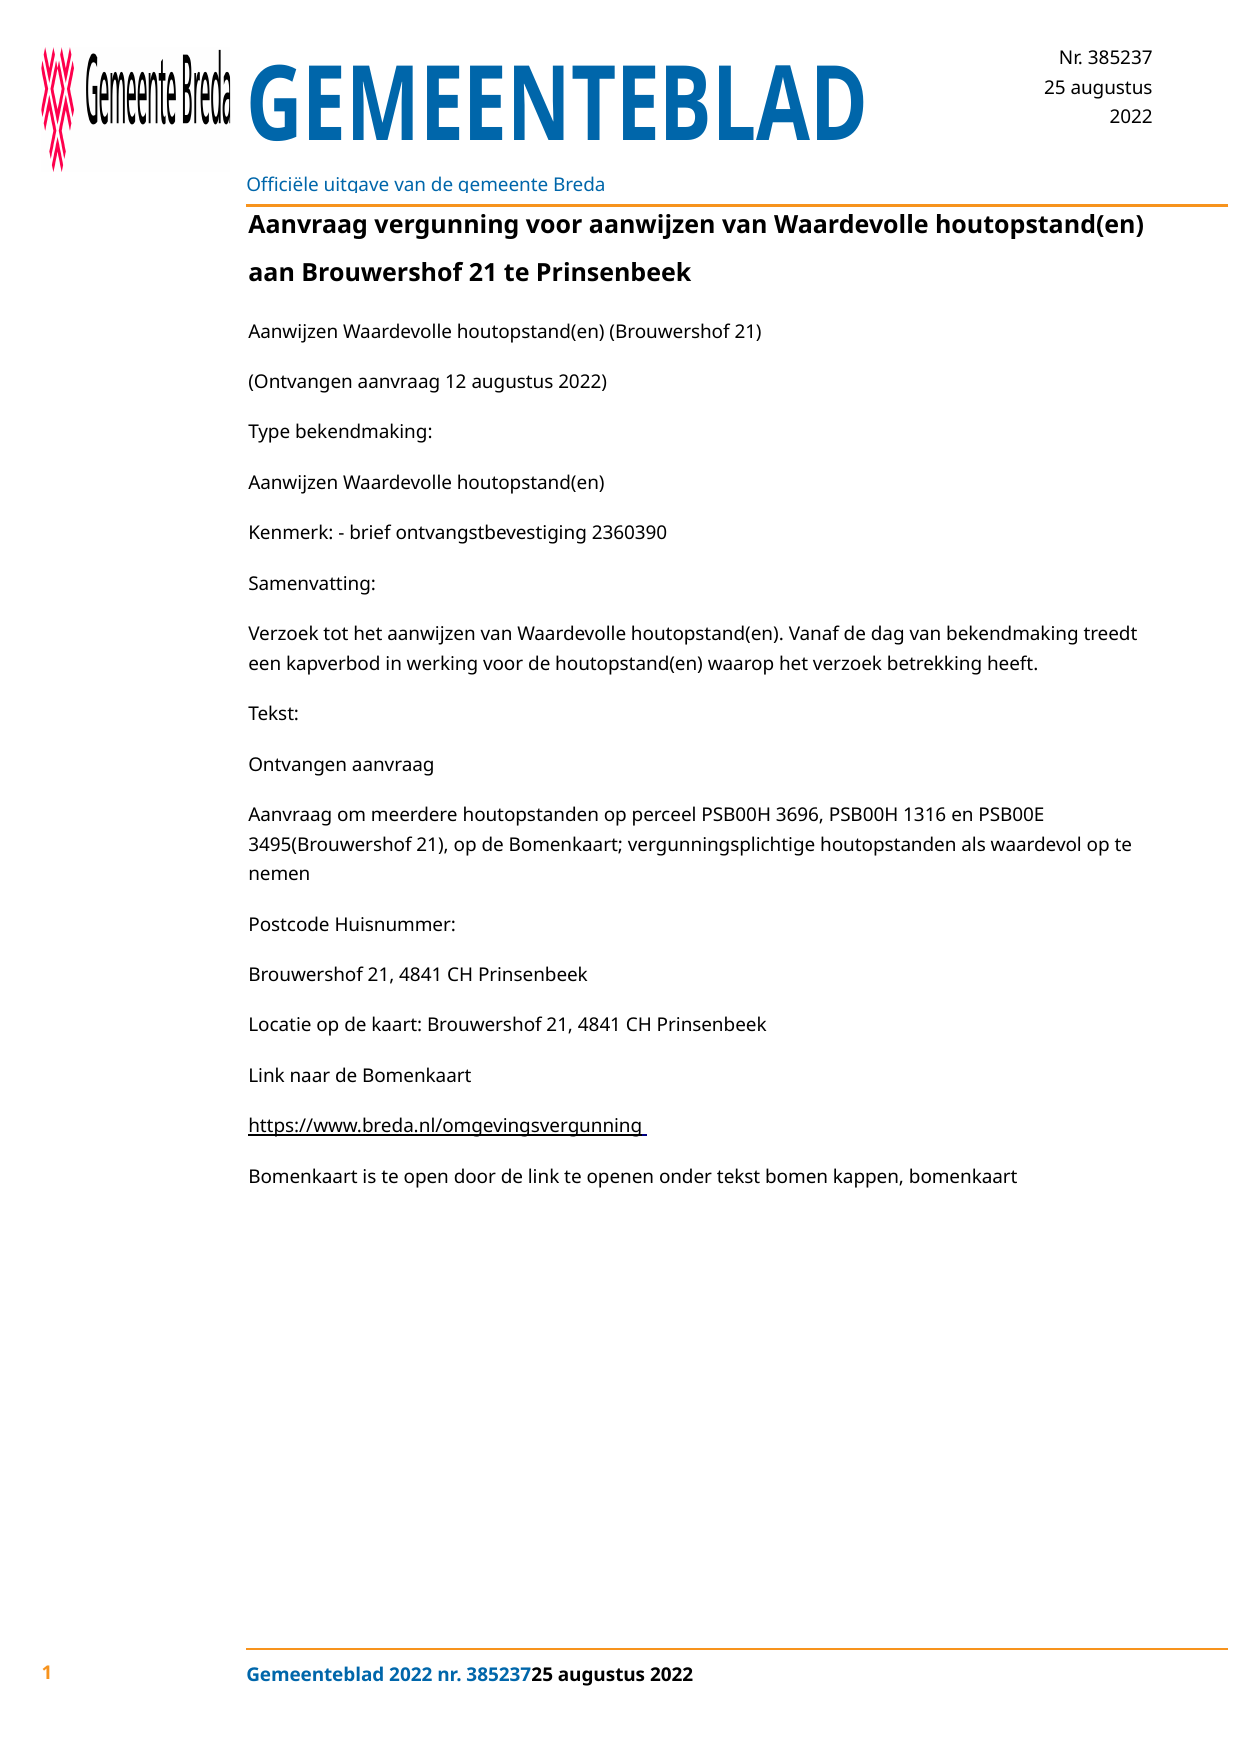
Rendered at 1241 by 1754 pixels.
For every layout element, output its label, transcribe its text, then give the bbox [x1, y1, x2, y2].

text (Ontvangen aanvraag 12 augustus 2022) [248, 368, 1152, 394]
text Brouwershof 21, 4841 CH Prinsenbeek [248, 961, 1152, 987]
text Aanwijzen Waardevolle houtopstand(en) (Brouwershof 21) [248, 318, 1152, 344]
text Aanvraag om meerdere houtopstanden op perceel PSB00H 3696, PSB00H 1316 en PSB00E 3495(Brouwershof 21), op de Bomenkaart; vergunningsplichtige houtopstanden als waardevol op te nemen [248, 801, 1152, 886]
text Postcode Huisnummer: [248, 911, 1152, 937]
text Ontvangen aanvraag [248, 751, 1152, 777]
text Aanvraag vergunning voor aanwijzen van Waardevolle houtopstand(en) aan Brouwershof 21 te Prinsenbeek [248, 207, 1152, 288]
text Kenmerk: - brief ontvangstbevestiging 2360390 [248, 519, 1152, 545]
text Bomenkaart is te open door de link te openen onder tekst bomen kappen, bomenkaart [248, 1163, 1152, 1189]
text https://www.breda.nl/omgevingsvergunning [248, 1112, 1152, 1138]
text Locatie op de kaart: Brouwershof 21, 4841 CH Prinsenbeek [248, 1012, 1152, 1037]
picture [41, 47, 231, 172]
text Aanwijzen Waardevolle houtopstand(en) [248, 469, 1152, 495]
text Samenvatting: [248, 570, 1152, 596]
text Tekst: [248, 700, 1152, 726]
text Type bekendmaking: [248, 419, 1152, 444]
text Verzoek tot het aanwijzen van Waardevolle houtopstand(en). Vanaf de dag van bekendmaking treedt een kapverbod in werking voor de houtopstand(en) waarop het verzoek betrekking heeft. [248, 620, 1152, 676]
text Link naar de Bomenkaart [248, 1062, 1152, 1088]
